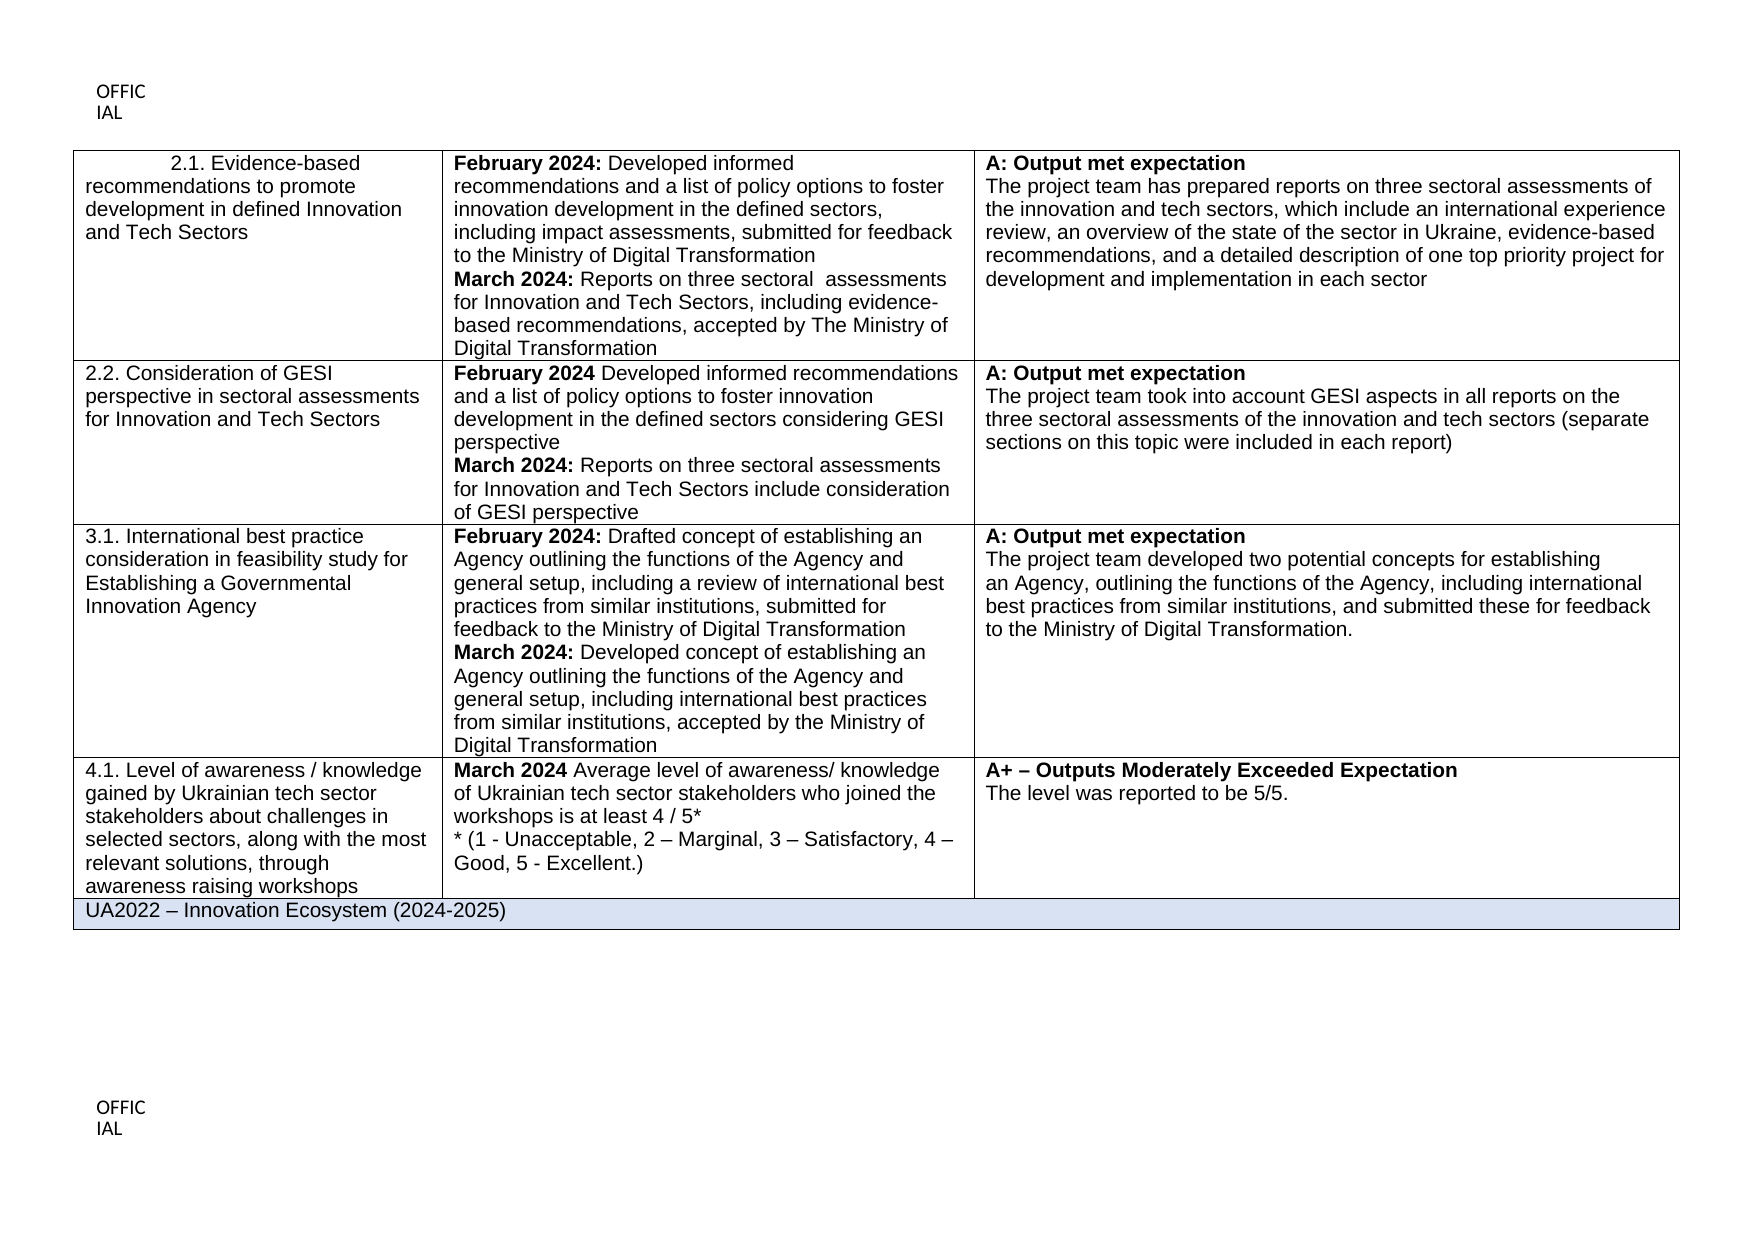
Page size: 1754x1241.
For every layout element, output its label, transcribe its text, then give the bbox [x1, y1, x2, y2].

table_cell 2.1. Evidence-based recommendations to promote development in defined Innovation and Tech Sectors [74, 151, 442, 360]
table_cell UA2022 – Innovation Ecosystem (2024-2025) [74, 899, 1679, 929]
table_cell 2.2. Consideration of GESI perspective in sectoral assessments for Innovation and Tech Sectors [74, 361, 442, 524]
table_cell A: Output met expectation The project team developed two potential concepts for establishing an Agency, outlining the functions of the Agency, including international best practices from similar institutions, and submitted these for feedback to the Ministry of Digital Transformation. [975, 525, 1679, 757]
table_cell 4.1. Level of awareness / knowledge gained by Ukrainian tech sector stakeholders about challenges in selected sectors, along with the most relevant solutions, through awareness raising workshops [74, 758, 442, 897]
table_cell A: Output met expectation The project team took into account GESI aspects in all reports on the three sectoral assessments of the innovation and tech sectors (separate sections on this topic were included in each report) [975, 361, 1679, 524]
table_cell February 2024 Developed informed recommendations and a list of policy options to foster innovation development in the defined sectors considering GESI perspective March 2024: Reports on three sectoral assessments for Innovation and Tech Sectors include consideration of GESI perspective [443, 361, 974, 524]
table_cell A+ – Outputs Moderately Exceeded Expectation The level was reported to be 5/5. [975, 758, 1679, 897]
table_cell 3.1. International best practice consideration in feasibility study for Establishing a Governmental Innovation Agency [74, 525, 442, 757]
table_cell February 2024: Developed informed recommendations and a list of policy options to foster innovation development in the defined sectors, including impact assessments, submitted for feedback to the Ministry of Digital Transformation March 2024: Reports on three sectoral assessments for Innovation and Tech Sectors, including evidence-based recommendations, accepted by The Ministry of Digital Transformation [443, 151, 974, 360]
table_cell February 2024: Drafted concept of establishing an Agency outlining the functions of the Agency and general setup, including a review of international best practices from similar institutions, submitted for feedback to the Ministry of Digital Transformation March 2024: Developed concept of establishing an Agency outlining the functions of the Agency and general setup, including international best practices from similar institutions, accepted by the Ministry of Digital Transformation [443, 525, 974, 757]
table_cell March 2024 Average level of awareness/ knowledge of Ukrainian tech sector stakeholders who joined the workshops is at least 4 / 5* * (1 - Unacceptable, 2 – Marginal, 3 – Satisfactory, 4 – Good, 5 - Excellent.) [443, 758, 974, 897]
table_cell A: Output met expectation The project team has prepared reports on three sectoral assessments of the innovation and tech sectors, which include an international experience review, an overview of the state of the sector in Ukraine, evidence-based recommendations, and a detailed description of one top priority project for development and implementation in each sector [975, 151, 1679, 360]
